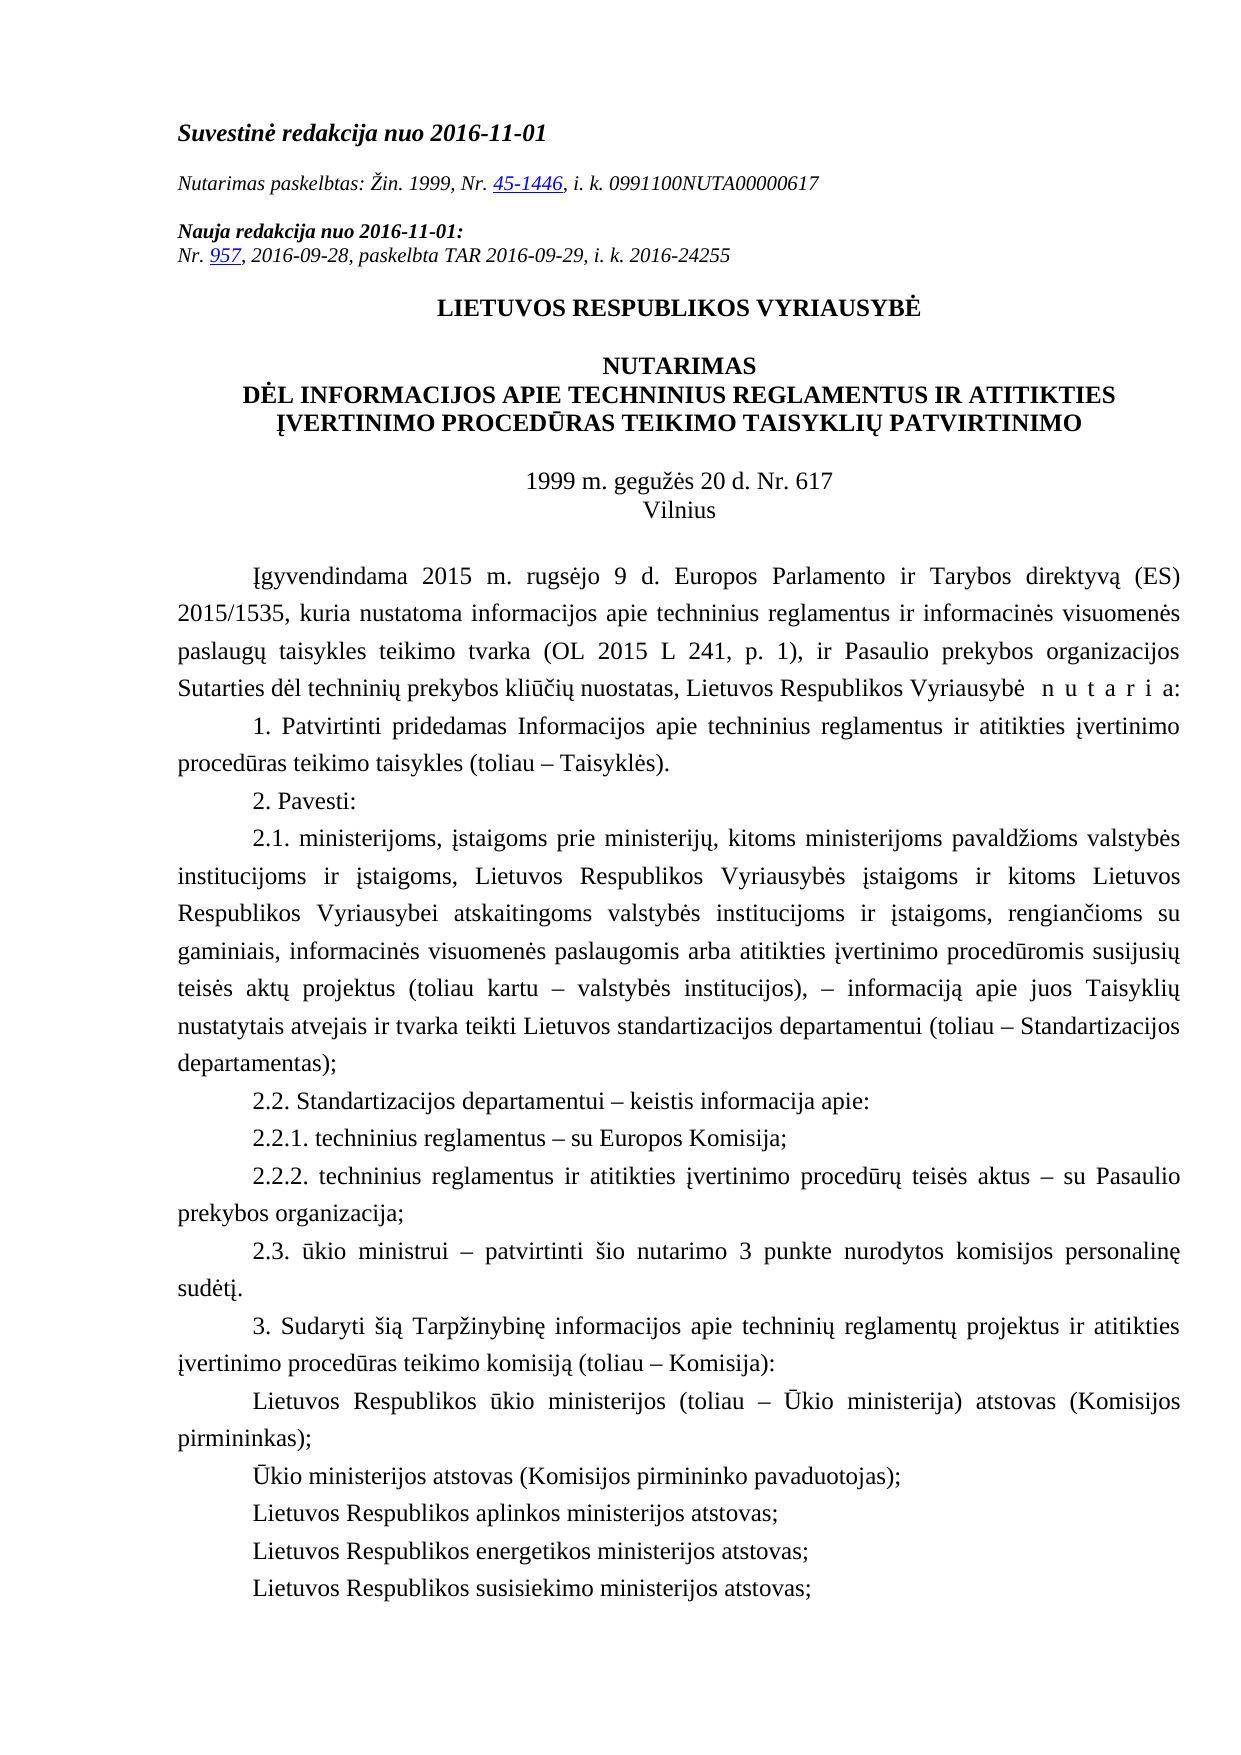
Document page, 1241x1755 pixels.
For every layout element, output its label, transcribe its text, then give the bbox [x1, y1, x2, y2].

text Vilnius [177, 495, 1181, 523]
text 3. Sudaryti šią Tarpžinybinę informacijos apie techninių reglamentų projektus ir atitikties įvertinimo procedūras teikimo komisiją (toliau – Komisija): [177, 1302, 1181, 1377]
text Įgyvendindama 2015 m. rugsėjo 9 d. Europos Parlamento ir Tarybos direktyvą (ES) 2015/1535, kuria nustatoma informacijos apie techninius reglamentus ir informacinės visuomenės paslaugų taisykles teikimo tvarka (OL 2015 L 241, p. 1), ir Pasaulio prekybos organizacijos Sutarties dėl techninių prekybos kliūčių nuostatas, Lietuvos Respublikos Vyriausybė nutaria: [177, 552, 1181, 702]
text 1999 m. gegužės 20 d. Nr. 617 [177, 466, 1181, 495]
text Nauja redakcija nuo 2016-11-01: [177, 219, 1181, 243]
text Lietuvos Respublikos ūkio ministerijos (toliau – Ūkio ministerija) atstovas (Komisijos pirmininkas); [177, 1377, 1181, 1452]
text Ūkio ministerijos atstovas (Komisijos pirmininko pavaduotojas); [177, 1452, 1181, 1490]
text Lietuvos Respublikos Vyriausybė [177, 293, 1181, 322]
text 2.3. ūkio ministrui – patvirtinti šio nutarimo 3 punkte nurodytos komisijos personalinę sudėtį. [177, 1227, 1181, 1302]
text 2.2.1. techninius reglamentus – su Europos Komisija; [177, 1115, 1181, 1152]
text Lietuvos Respublikos susisiekimo ministerijos atstovas; [177, 1565, 1181, 1602]
text Lietuvos Respublikos energetikos ministerijos atstovas; [177, 1527, 1181, 1565]
text 2.2. Standartizacijos departamentui – keistis informacija apie: [177, 1077, 1181, 1115]
text DĖL INFORMACIJOS APIE TECHNINIUS REGLAMENTUS IR ATITIKTIES ĮVERTINIMO PROCEDŪRAS TEIKIMO TAISYKLIŲ PATVIRTINIMO [177, 380, 1181, 437]
text Nutarimas paskelbtas: Žin. 1999, Nr. 45-1446, i. k. 0991100NUTA00000617 [177, 171, 1181, 195]
text Suvestinė redakcija nuo 2016-11-01 [177, 118, 1181, 147]
text NUTARIMAS [177, 351, 1181, 380]
text 1. Patvirtinti pridedamas Informacijos apie techninius reglamentus ir atitikties įvertinimo procedūras teikimo taisykles (toliau – Taisyklės). [177, 702, 1181, 777]
text Lietuvos Respublikos aplinkos ministerijos atstovas; [177, 1490, 1181, 1527]
text 2.1. ministerijoms, įstaigoms prie ministerijų, kitoms ministerijoms pavaldžioms valstybės institucijoms ir įstaigoms, Lietuvos Respublikos Vyriausybės įstaigoms ir kitoms Lietuvos Respublikos Vyriausybei atskaitingoms valstybės institucijoms ir įstaigoms, rengiančioms su gaminiais, informacinės visuomenės paslaugomis arba atitikties įvertinimo procedūromis susijusių teisės aktų projektus (toliau kartu – valstybės institucijos), – informaciją apie juos Taisyklių nustatytais atvejais ir tvarka teikti Lietuvos standartizacijos departamentui (toliau – Standartizacijos departamentas); [177, 815, 1181, 1077]
text Nr. 957, 2016-09-28, paskelbta TAR 2016-09-29, i. k. 2016-24255 [177, 243, 1181, 267]
text 2.2.2. techninius reglamentus ir atitikties įvertinimo procedūrų teisės aktus – su Pasaulio prekybos organizacija; [177, 1152, 1181, 1227]
text 2. Pavesti: [177, 777, 1181, 815]
